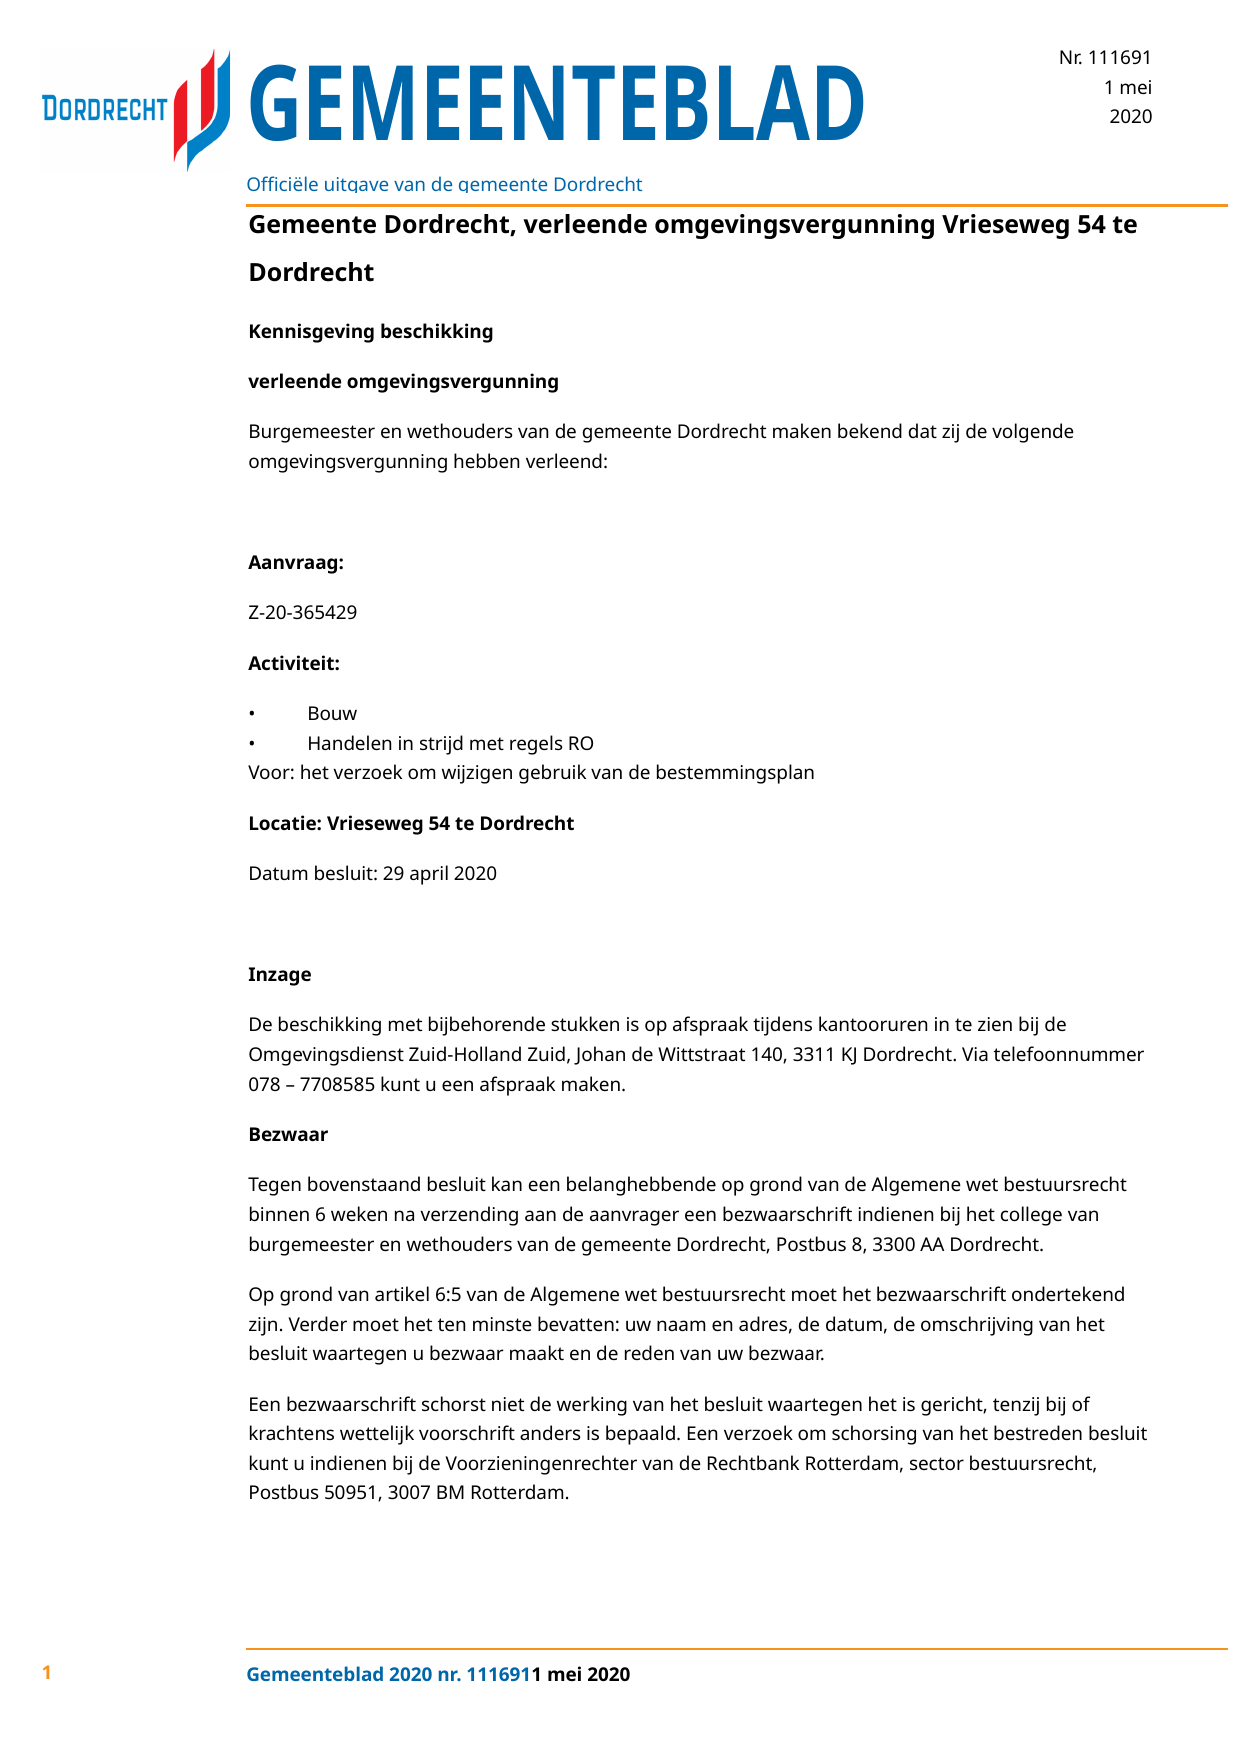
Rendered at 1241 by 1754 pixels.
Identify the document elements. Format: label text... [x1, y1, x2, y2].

picture [41, 47, 231, 172]
text Aanvraag: [248, 549, 1152, 575]
text Bezwaar [248, 1121, 1152, 1147]
text Locatie: Vrieseweg 54 te Dordrecht [248, 810, 1152, 836]
text Op grond van artikel 6:5 van de Algemene wet bestuursrecht moet het bezwaarschrift ondertekend zijn. Verder moet het ten minste bevatten: uw naam en adres, de datum, de omschrijving van het besluit waartegen u bezwaar maakt en de reden van uw bezwaar. [248, 1281, 1152, 1366]
text verleende omgevingsvergunning [248, 368, 1152, 394]
text Burgemeester en wethouders van de gemeente Dordrecht maken bekend dat zij de volgende omgevingsvergunning hebben verleend: [248, 419, 1152, 474]
text Voor: het verzoek om wijzigen gebruik van de bestemmingsplan [248, 759, 1152, 785]
list Bouw [248, 700, 1152, 726]
text Tegen bovenstaand besluit kan een belanghebbende op grond van de Algemene wet bestuursrecht binnen 6 weken na verzending aan de aanvrager een bezwaarschrift indienen bij het college van burgemeester en wethouders van de gemeente Dordrecht, Postbus 8, 3300 AA Dordrecht. [248, 1172, 1152, 1257]
text Een bezwaarschrift schorst niet de werking van het besluit waartegen het is gericht, tenzij bij of krachtens wettelijk voorschrift anders is bepaald. Een verzoek om schorsing van het bestreden besluit kunt u indienen bij de Voorzieningenrechter van de Rechtbank Rotterdam, sector bestuursrecht, Postbus 50951, 3007 BM Rotterdam. [248, 1391, 1152, 1505]
text Datum besluit: 29 april 2020 [248, 860, 1152, 886]
text Z-20-365429 [248, 599, 1152, 625]
text Inzage [248, 961, 1152, 987]
text Gemeente Dordrecht, verleende omgevingsvergunning Vrieseweg 54 te Dordrecht [248, 207, 1152, 288]
text De beschikking met bijbehorende stukken is op afspraak tijdens kantooruren in te zien bij de Omgevingsdienst Zuid-Holland Zuid, Johan de Wittstraat 140, 3311 KJ Dordrecht. Via telefoonnummer 078 – 7708585 kunt u een afspraak maken. [248, 1012, 1152, 1097]
text Kennisgeving beschikking [248, 318, 1152, 344]
text Activiteit: [248, 650, 1152, 676]
list Handelen in strijd met regels RO [248, 730, 1152, 756]
